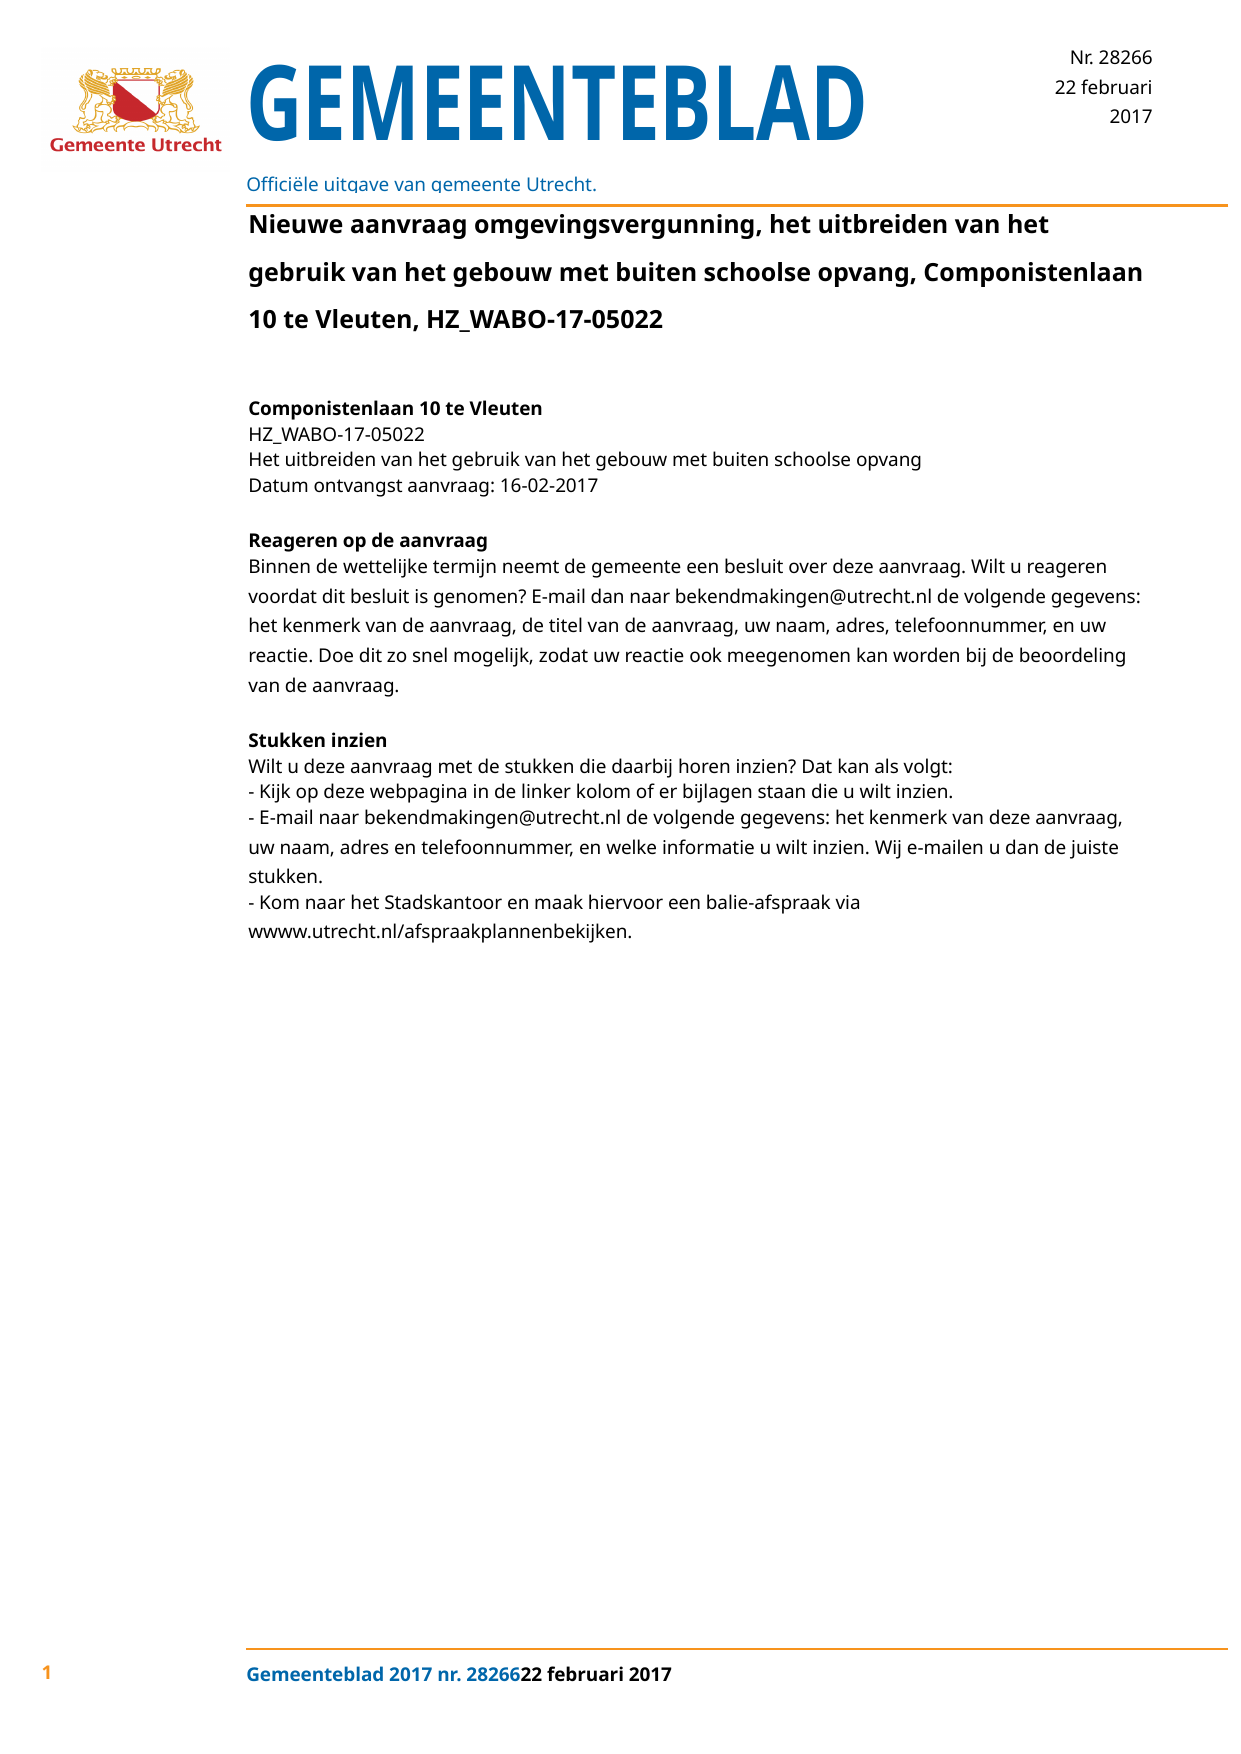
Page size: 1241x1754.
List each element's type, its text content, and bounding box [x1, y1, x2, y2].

table_header Componistenlaan 10 te Vleuten [248, 395, 1152, 421]
table_cell Datum ontvangst aanvraag: 16-02-2017 [248, 473, 1152, 528]
picture [41, 47, 231, 172]
table_cell Stukken inzien [248, 727, 1152, 753]
text Nieuwe aanvraag omgevingsvergunning, het uitbreiden van het gebruik van het gebouw met buiten schoolse opvang, Componistenlaan 10 te Vleuten, HZ_WABO-17-05022 [248, 207, 1152, 336]
table_cell Wilt u deze aanvraag met de stukken die daarbij horen inzien? Dat kan als volgt: [248, 753, 1152, 778]
table_cell Binnen de wettelijke termijn neemt de gemeente een besluit over deze aanvraag. Wilt u reageren voordat dit besluit is genomen? E-mail dan naar bekendmakingen@utrecht.nl de volgende gegevens: het kenmerk van de aanvraag, de titel van de aanvraag, uw naam, adres, telefoonnummer, en uw reactie. Doe dit zo snel mogelijk, zodat uw reactie ook meegenomen kan worden bij de beoordeling van de aanvraag. [248, 554, 1152, 727]
table_cell Reageren op de aanvraag [248, 528, 1152, 553]
table_cell - Kom naar het Stadskantoor en maak hiervoor een balie-afspraak via wwww.utrecht.nl/afspraakplannenbekijken. [248, 889, 1152, 944]
table_cell Het uitbreiden van het gebruik van het gebouw met buiten schoolse opvang [248, 447, 1152, 472]
table_cell - E-mail naar bekendmakingen@utrecht.nl de volgende gegevens: het kenmerk van deze aanvraag, uw naam, adres en telefoonnummer, en welke informatie u wilt inzien. Wij e-mailen u dan de juiste stukken. [248, 804, 1152, 889]
table_cell - Kijk op deze webpagina in de linker kolom of er bijlagen staan die u wilt inzien. [248, 779, 1152, 804]
table_cell HZ_WABO-17-05022 [248, 421, 1152, 447]
